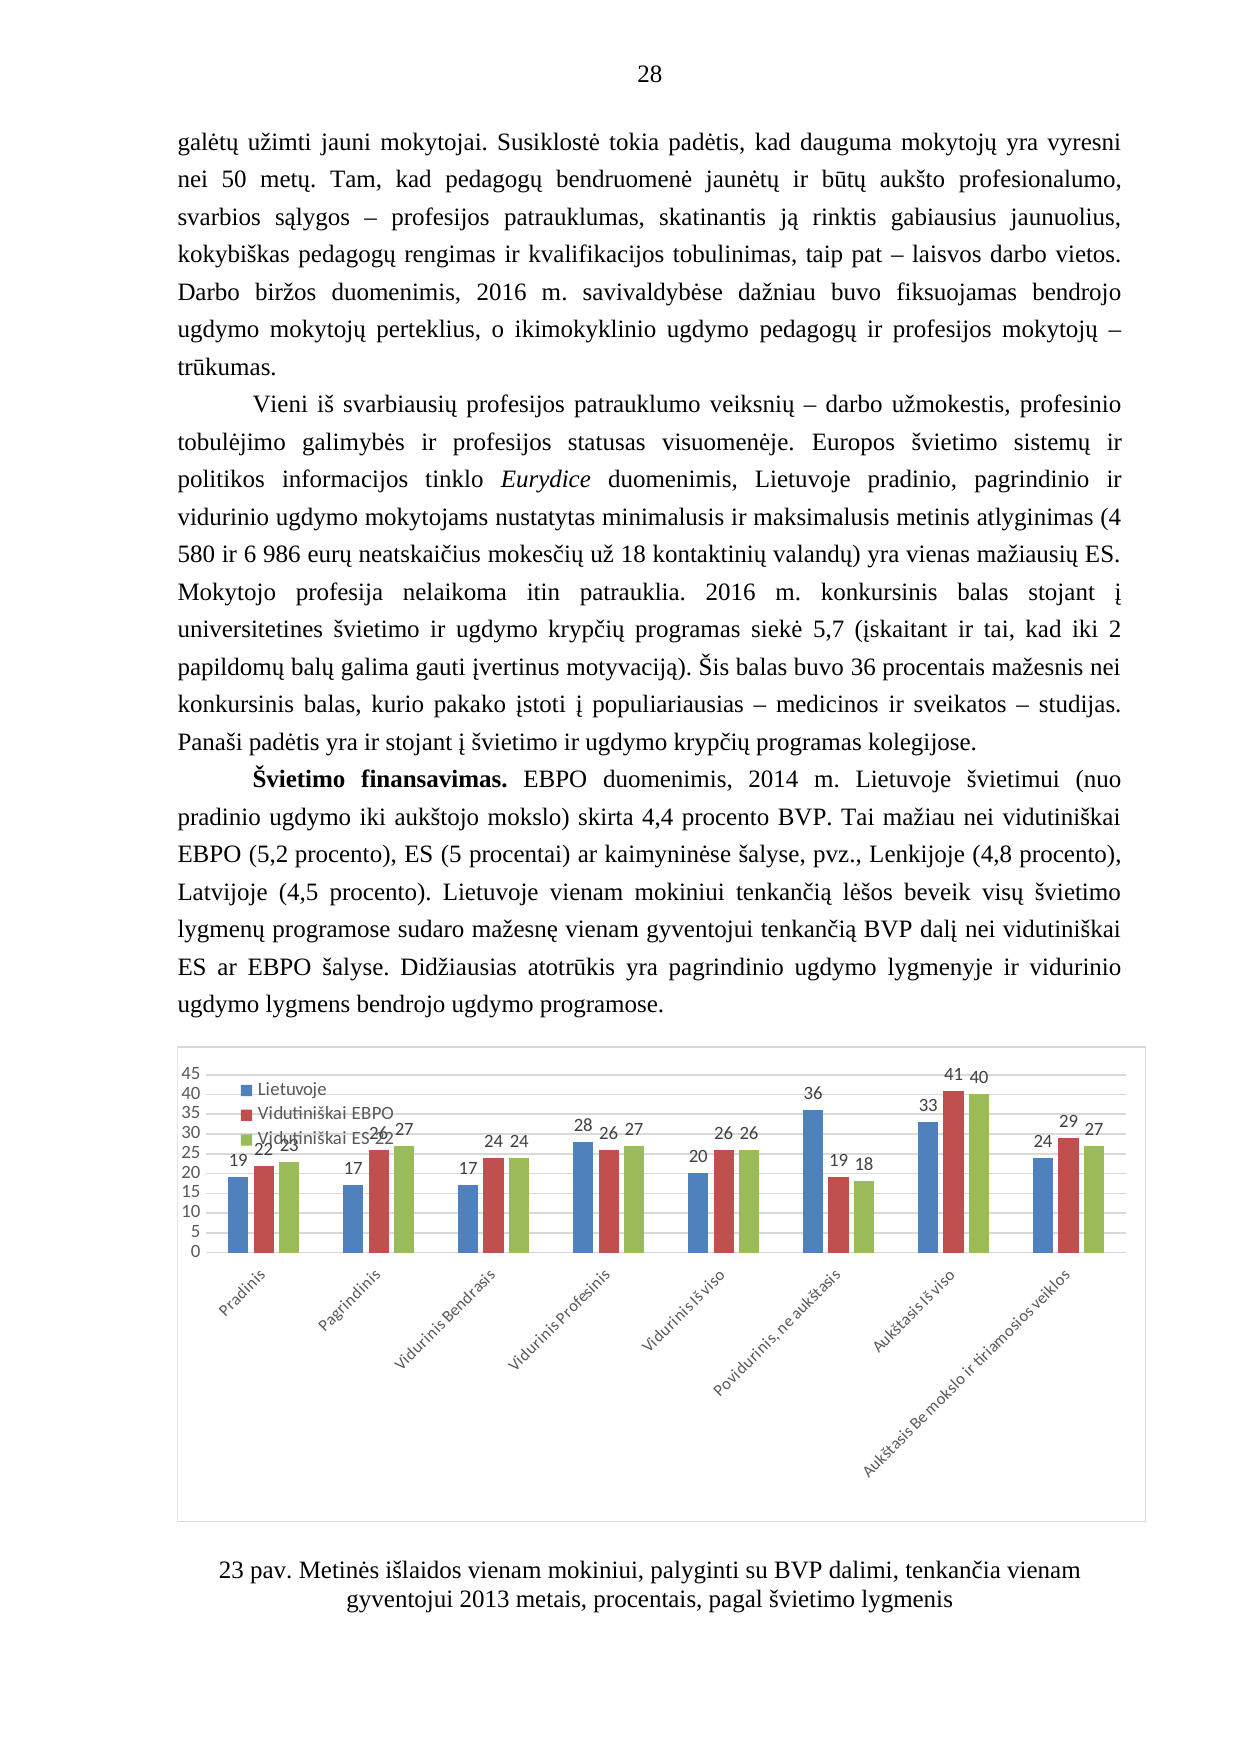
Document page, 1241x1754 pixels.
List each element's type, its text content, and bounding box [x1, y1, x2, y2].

text Vieni iš svarbiausių profesijos patrauklumo veiksnių – darbo užmokestis, profesinio tobulėjimo galimybės ir profesijos statusas visuomenėje. Europos švietimo sistemų ir politikos informacijos tinklo Eurydice duomenimis, Lietuvoje pradinio, pagrindinio ir vidurinio ugdymo mokytojams nustatytas minimalusis ir maksimalusis metinis atlyginimas (4 580 ir 6 986 eurų neatskaičius mokesčių už 18 kontaktinių valandų) yra vienas mažiausių ES. Mokytojo profesija nelaikoma itin patrauklia. 2016 m. konkursinis balas stojant į universitetines švietimo ir ugdymo krypčių programas siekė 5,7 (įskaitant ir tai, kad iki 2 papildomų balų galima gauti įvertinus motyvaciją). Šis balas buvo 36 procentais mažesnis nei konkursinis balas, kurio pakako įstoti į populiariausias – medicinos ir sveikatos – studijas. Panaši padėtis yra ir stojant į švietimo ir ugdymo krypčių programas kolegijose. [177, 381, 1122, 756]
text galėtų užimti jauni mokytojai. Susiklostė tokia padėtis, kad dauguma mokytojų yra vyresni nei 50 metų. Tam, kad pedagogų bendruomenė jaunėtų ir būtų aukšto profesionalumo, svarbios sąlygos – profesijos patrauklumas, skatinantis ją rinktis gabiausius jaunuolius, kokybiškas pedagogų rengimas ir kvalifikacijos tobulinimas, taip pat – laisvos darbo vietos. Darbo biržos duomenimis, 2016 m. savivaldybėse dažniau buvo fiksuojamas bendrojo ugdymo mokytojų perteklius, o ikimokyklinio ugdymo pedagogų ir profesijos mokytojų – trūkumas. [177, 118, 1122, 381]
text Švietimo finansavimas. EBPO duomenimis, 2014 m. Lietuvoje švietimui (nuo pradinio ugdymo iki aukštojo mokslo) skirta 4,4 procento BVP. Tai mažiau nei vidutiniškai EBPO (5,2 procento), ES (5 procentai) ar kaimyninėse šalyse, pvz., Lenkijoje (4,8 procento), Latvijoje (4,5 procento). Lietuvoje vienam mokiniui tenkančią lėšos beveik visų švietimo lygmenų programose sudaro mažesnę vienam gyventojui tenkančią BVP dalį nei vidutiniškai ES ar EBPO šalyse. Didžiausias atotrūkis yra pagrindinio ugdymo lygmenyje ir vidurinio ugdymo lygmens bendrojo ugdymo programose. [177, 756, 1122, 1018]
text 23 pav. Metinės išlaidos vienam mokiniui, palyginti su BVP dalimi, tenkančia vienam gyventojui 2013 metais, procentais, pagal švietimo lygmenis [177, 1555, 1122, 1612]
